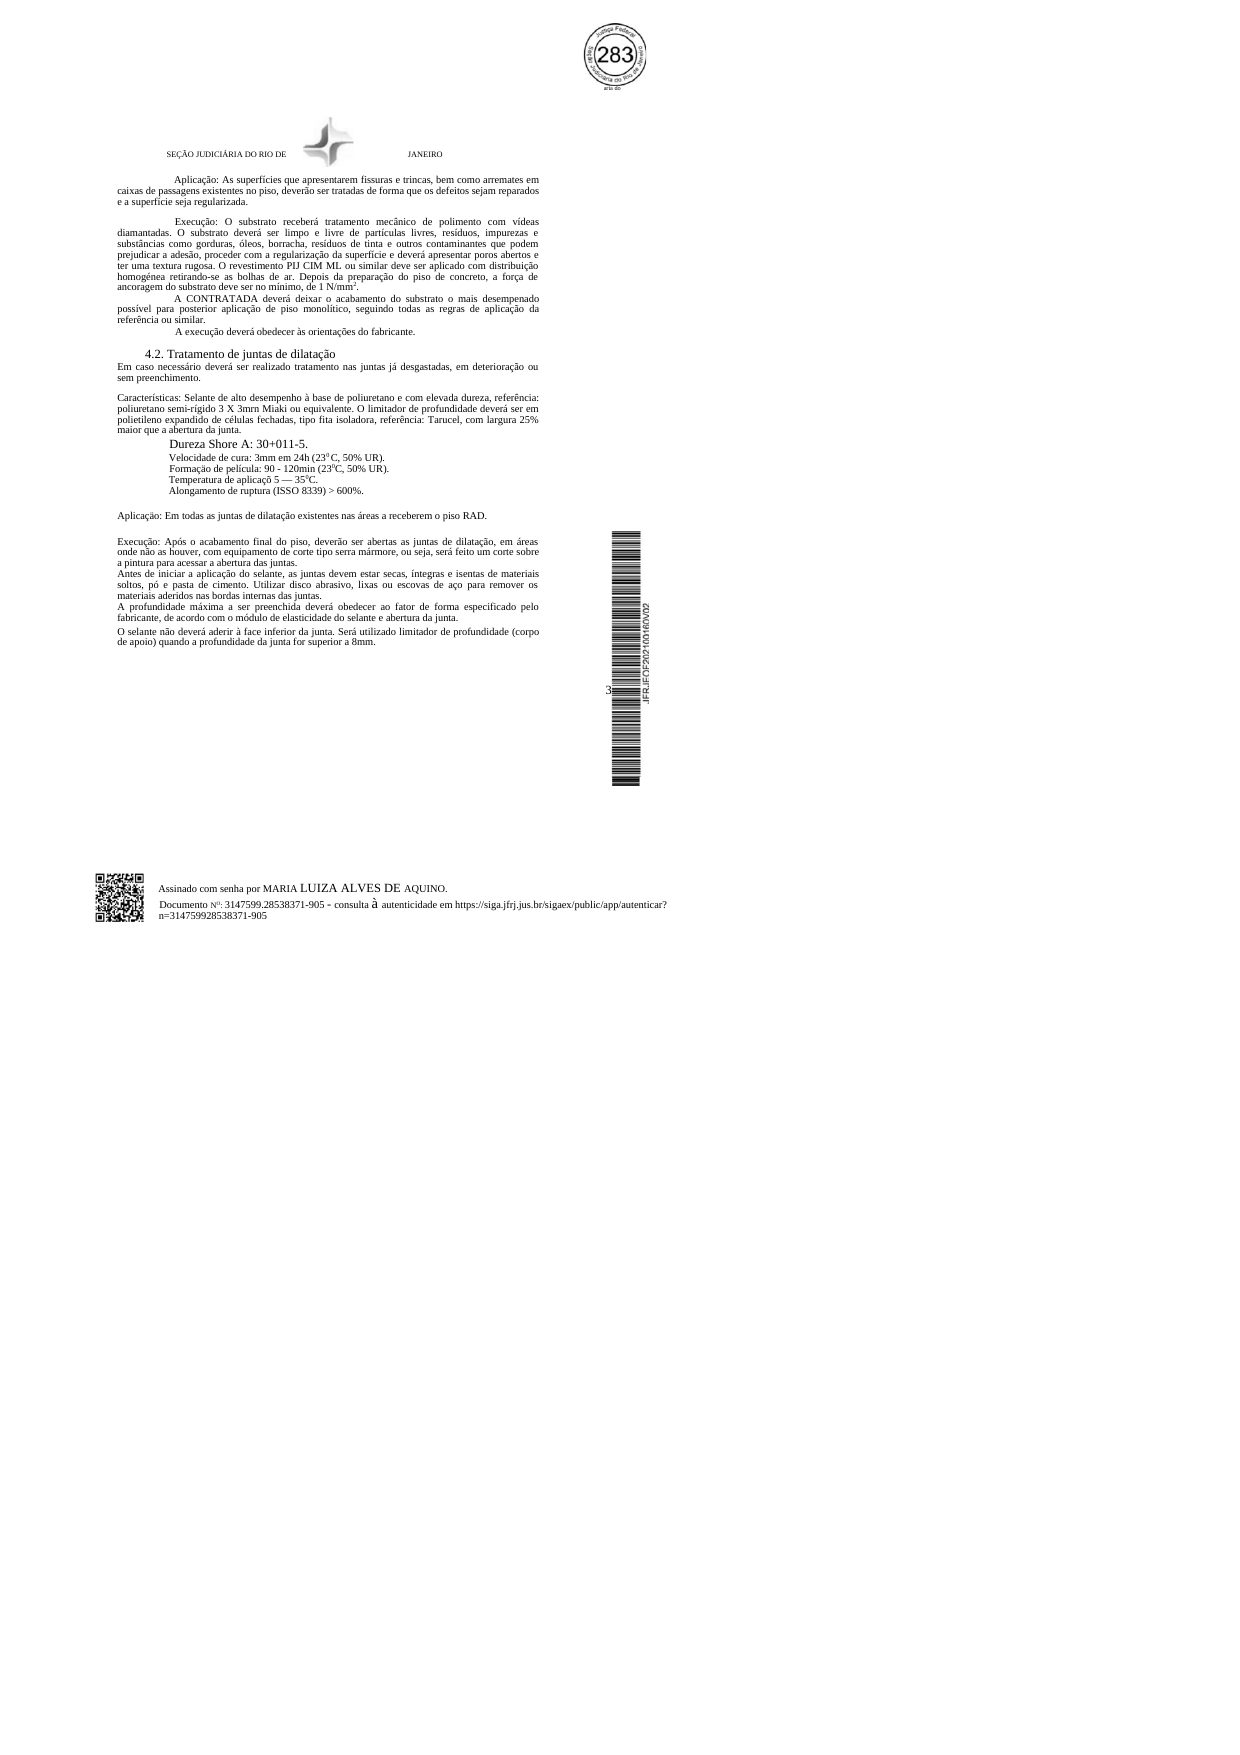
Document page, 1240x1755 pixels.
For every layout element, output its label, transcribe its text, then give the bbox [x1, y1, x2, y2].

text Aplicação: As superfícies que apresentarem fissuras e trincas, bem como arremates em caixas de passagens existentes no piso, deverão ser tratadas de forma que os defeitos sejam reparados e a superfície seja regularizada. [117, 175, 539, 207]
text Dureza Shore A: 30+011-5. [169, 437, 568, 451]
subtitle 4.2. Tratamento de juntas de dilatação [145, 346, 568, 361]
text A execução deverá obedecer às orientações do fabricante. [175, 326, 539, 337]
text Velocidade de cura: 3mm em 24h (230 C, 50% UR). [168, 452, 539, 463]
text Temperatura de aplicaçõ 5 — 350C. [168, 475, 539, 486]
text Em caso necessário deverá ser realizado tratamento nas juntas já desgastadas, em deterioração ou sem preenchimento. [117, 362, 539, 384]
text Antes de iniciar a aplicação do selante, as juntas devem estar secas, íntegras e isentas de materiais soltos, pó e pasta de cimento. Utilizar disco abrasivo, lixas ou escovas de aço para remover os materiais aderidos nas bordas internas das juntas. [117, 569, 539, 602]
text A CONTRATADA deverá deixar o acabamento do substrato o mais desempenado possível para posterior aplicação de piso monolítico, seguindo todas as regras de aplicação da referência ou similar. [117, 293, 539, 326]
text O selante não deverá aderir à face inferior da junta. Será utilizado limitador de profundidade (corpo de apoio) quando a profundidade da junta for superior a 8mm. [117, 626, 539, 648]
text Formaçäo de película: 90 - 120min (230C, 50% UR). [169, 464, 539, 474]
text Execução: Após o acabamento final do piso, deverão ser abertas as juntas de dilatação, em áreas onde não as houver, com equipamento de corte tipo serra mármore, ou seja, será feito um corte sobre a pintura para acessar a abertura das juntas. [117, 536, 539, 569]
text Aplicaçäo: Em todas as juntas de dilatação existentes nas áreas a receberem o piso RAD. [117, 511, 539, 521]
text SEÇÃO JUDICIÁRIA DO RIO DE [150, 150, 303, 159]
text 3 [150, 683, 611, 697]
text Alongamento de ruptura (ISSO 8339) > 600%. [168, 486, 539, 497]
text Execução: O substrato receberá tratamento mecânico de polimento com vídeas diamantadas. O substrato deverá ser limpo e livre de partículas livres, resíduos, impurezas e substâncias como gorduras, óleos, borracha, resíduos de tinta e outros contaminantes que podem prejudicar a adesão, proceder com a regularização da superfície e deverá apresentar poros abertos e ter uma textura rugosa. O revestimento PIJ CIM ML ou similar deve ser aplicado com distribuição homogénea retirando-se as bolhas de ar. Depois da preparação do piso de concreto, a força de ancoragem do substrato deve ser no mínimo, de 1 N/mm2. [117, 217, 539, 293]
text JANEIRO [354, 150, 497, 159]
text A profundidade máxima a ser preenchida deverá obedecer ao fator de forma especificado pelo fabricante, de acordo com o módulo de elasticidade do selante e abertura da junta. [117, 602, 539, 624]
text Características: Selante de alto desempenho à base de poliuretano e com elevada dureza, referência: poliuretano semi-rígido 3 X 3mrn Miaki ou equivalente. O limitador de profundidade deverá ser em polietileno expandido de células fechadas, tipo fita isoladora, referência: Tarucel, com largura 25% maior que a abertura da junta. [117, 393, 539, 436]
